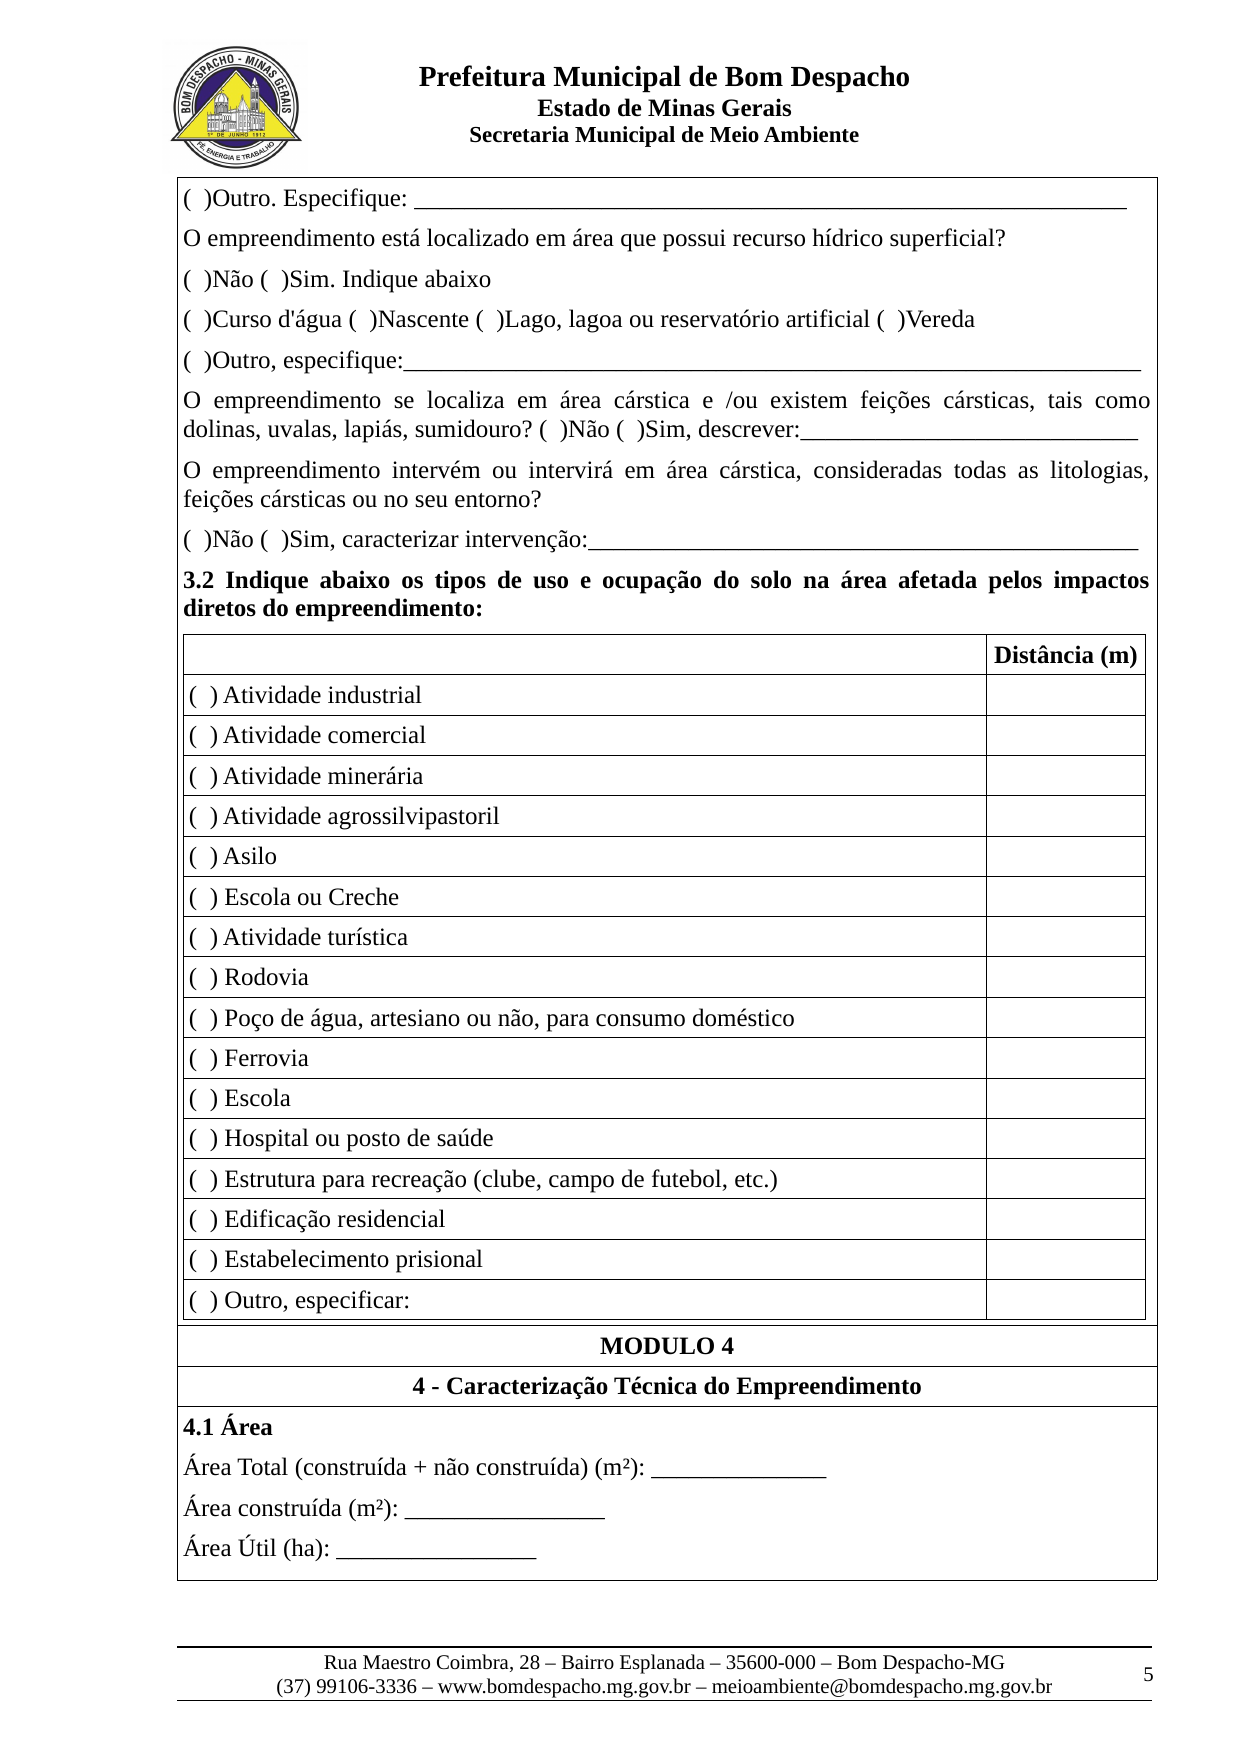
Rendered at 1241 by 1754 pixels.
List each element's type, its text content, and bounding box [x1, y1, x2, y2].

table_cell ( ) Outro, especificar: [184, 1280, 986, 1319]
table_cell ( ) Hospital ou posto de saúde [184, 1119, 986, 1158]
table_cell [987, 1119, 1145, 1158]
table_cell [987, 1038, 1145, 1077]
table_cell [987, 675, 1145, 714]
table_cell ( ) Escola ou Creche [184, 877, 986, 916]
table_cell ( ) Escola [184, 1079, 986, 1118]
table_cell ( ) Asilo [184, 837, 986, 876]
table_cell [987, 716, 1145, 755]
table_cell MODULO 4 [178, 1326, 1157, 1366]
table_cell [987, 957, 1145, 997]
table_cell 4 - Caracterização Técnica do Empreendimento [178, 1367, 1157, 1406]
table_cell [987, 1159, 1145, 1198]
table_header Distância (m) [987, 635, 1145, 674]
table_cell ( ) Atividade turística [184, 917, 986, 956]
table_cell ( )Outro. Especifique: _________________________________________________________ O empreendimento está localizado em área que possui recurso hídrico superficial? ( )Não ( )Sim. Indique abaixo ( )Curso d'água ( )Nascente ( )Lago, lagoa ou reservatório artificial ( )Vereda ( )Outro, especifique:___________________________________________________________ O empreendimento se localiza em área cárstica e /ou existem feições cársticas, tais como dolinas, uvalas, lapiás, sumidouro? ( )Não ( )Sim, descrever:___________________________ O empreendimento intervém ou intervirá em área cárstica, consideradas todas as litologias, feições cársticas ou no seu entorno? ( )Não ( )Sim, caracterizar intervenção:____________________________________________ 3.2 Indique abaixo os tipos de uso e ocupação do solo na área afetada pelos impactos diretos do empreendimento: [178, 178, 1157, 1325]
table_cell [987, 877, 1145, 916]
table_cell [987, 756, 1145, 795]
table_cell [987, 998, 1145, 1037]
table_cell 4.1 Área Área Total (construída + não construída) (m²): ______________ Área construída (m²): ________________ Área Útil (ha): ________________ [178, 1407, 1157, 1579]
table_cell [987, 1240, 1145, 1279]
table_cell [987, 1199, 1145, 1239]
table_cell ( ) Atividade agrossilvipastoril [184, 796, 986, 836]
table_cell ( ) Rodovia [184, 957, 986, 997]
table_cell ( ) Estabelecimento prisional [184, 1240, 986, 1279]
table_cell [987, 917, 1145, 956]
table_cell [987, 1280, 1145, 1319]
table_cell [987, 1079, 1145, 1118]
table_cell ( ) Atividade industrial [184, 675, 986, 714]
table_cell ( ) Poço de água, artesiano ou não, para consumo doméstico [184, 998, 986, 1037]
table_cell ( ) Atividade comercial [184, 716, 986, 755]
picture [162, 39, 308, 174]
table_header [184, 635, 986, 674]
table_cell ( ) Edificação residencial [184, 1199, 986, 1239]
table_cell [987, 796, 1145, 836]
table_cell ( ) Estrutura para recreação (clube, campo de futebol, etc.) [184, 1159, 986, 1198]
table_cell ( ) Atividade minerária [184, 756, 986, 795]
table_cell ( ) Ferrovia [184, 1038, 986, 1077]
table_cell [987, 837, 1145, 876]
